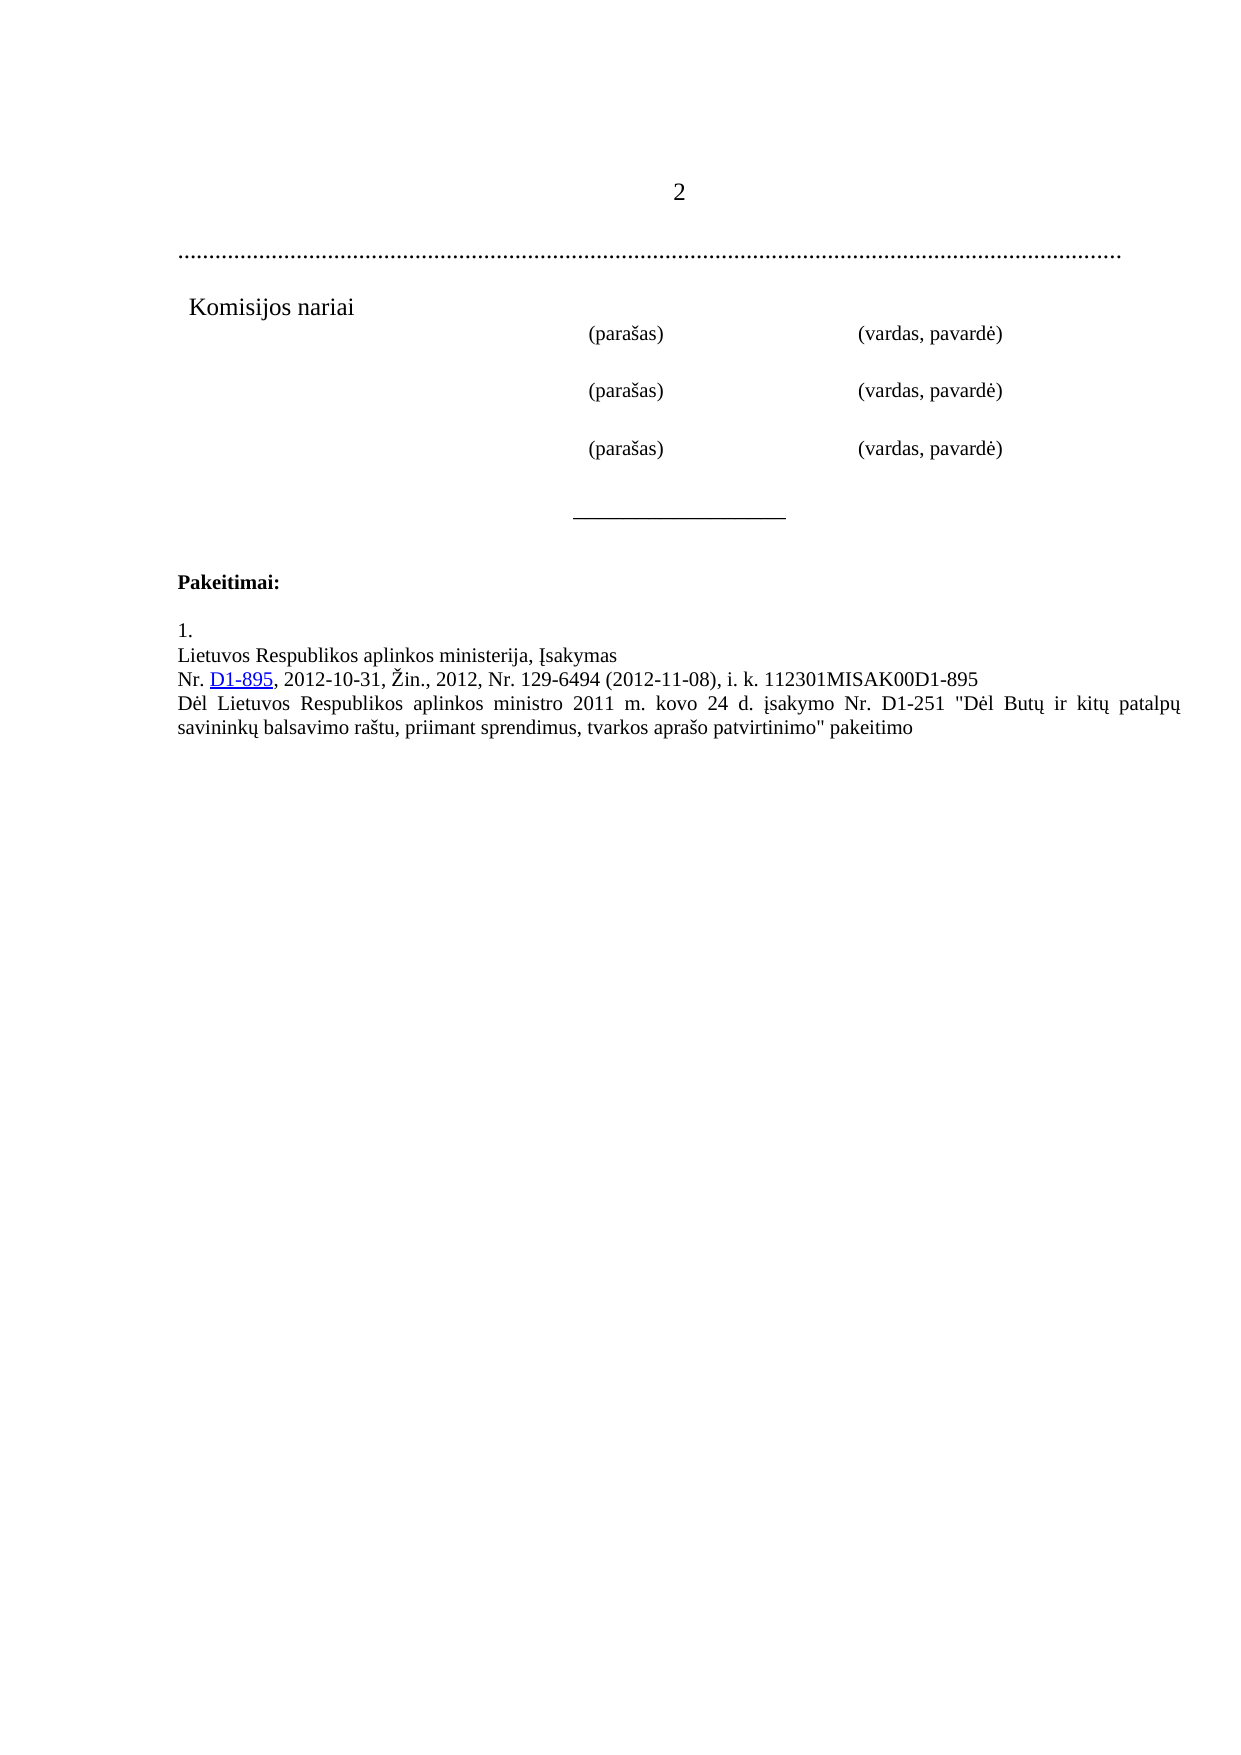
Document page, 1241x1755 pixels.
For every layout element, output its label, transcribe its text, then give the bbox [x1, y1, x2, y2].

text 1. [177, 618, 1181, 642]
table_cell [739, 407, 1122, 436]
table_header Komisijos nariai [177, 292, 513, 321]
table_cell [177, 350, 513, 378]
table_cell (parašas) [514, 436, 738, 465]
table_cell (parašas) [514, 321, 738, 350]
table_cell (parašas) [514, 379, 738, 407]
text Dėl Lietuvos Respublikos aplinkos ministro 2011 m. kovo 24 d. įsakymo Nr. D1-251 "Dėl Butų ir kitų patalpų savininkų balsavimo raštu, priimant sprendimus, tvarkos aprašo patvirtinimo" pakeitimo [177, 691, 1181, 739]
table_cell [177, 321, 513, 350]
table_cell [177, 436, 513, 465]
table_cell [514, 350, 738, 378]
text ... [177, 235, 1181, 263]
table_cell [177, 407, 513, 436]
table_cell (vardas, pavardė) [739, 379, 1122, 407]
table_header [514, 292, 738, 321]
table_cell (vardas, pavardė) [739, 321, 1122, 350]
text _________________ [177, 493, 1181, 522]
table_cell [739, 350, 1122, 378]
table_header [739, 292, 1122, 321]
table_cell [514, 407, 738, 436]
text Lietuvos Respublikos aplinkos ministerija, Įsakymas [177, 642, 1181, 667]
text Pakeitimai: [177, 570, 1181, 594]
table_cell (vardas, pavardė) [739, 436, 1122, 465]
table_cell [177, 379, 513, 407]
text Nr. D1-895, 2012-10-31, Žin., 2012, Nr. 129-6494 (2012-11-08), i. k. 112301MISAK00D1-895 [177, 667, 1181, 691]
